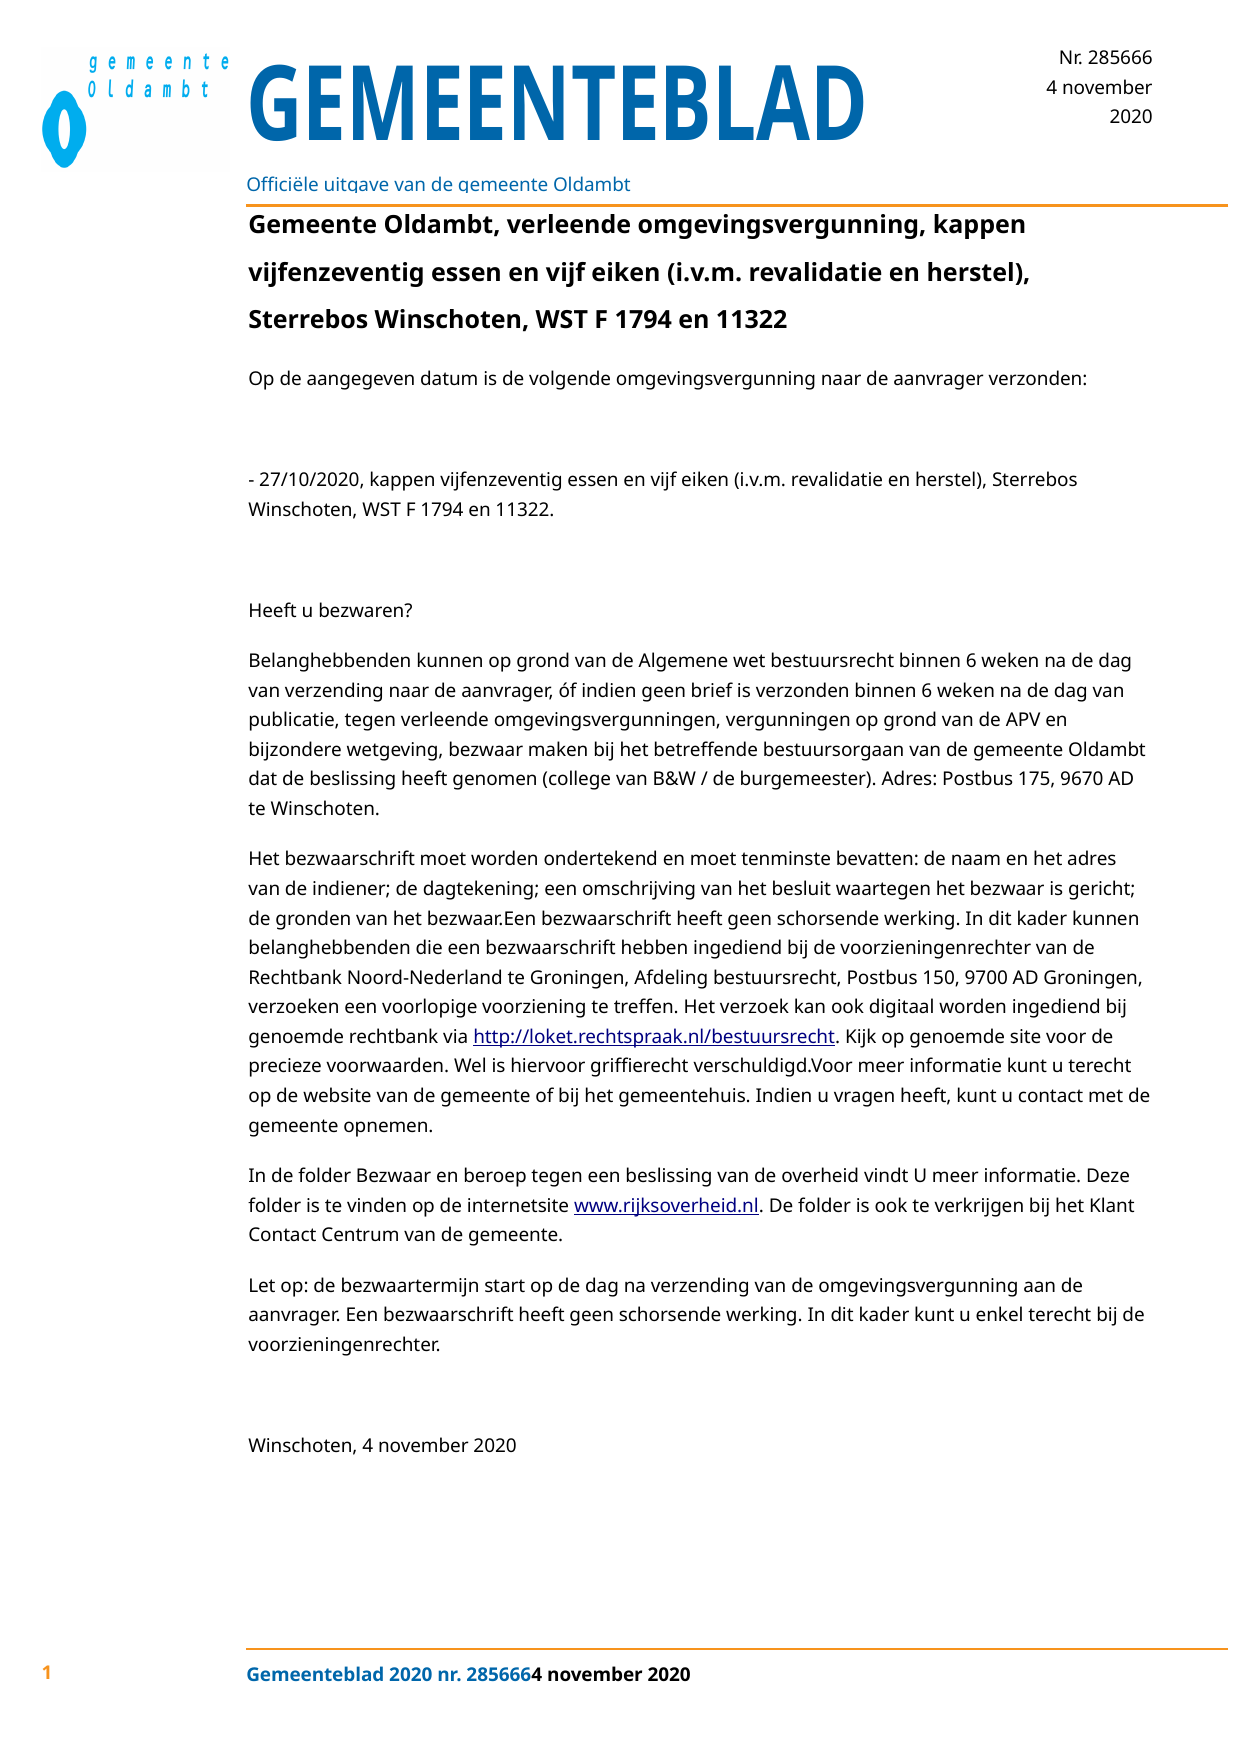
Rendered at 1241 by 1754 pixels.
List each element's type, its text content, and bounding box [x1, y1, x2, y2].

text In de folder Bezwaar en beroep tegen een beslissing van de overheid vindt U meer informatie. Deze folder is te vinden op de internetsite www.rijksoverheid.nl. De folder is ook te verkrijgen bij het Klant Contact Centrum van de gemeente. [248, 1162, 1152, 1247]
text Het bezwaarschrift moet worden ondertekend en moet tenminste bevatten: de naam en het adres van de indiener; de dagtekening; een omschrijving van het besluit waartegen het bezwaar is gericht; de gronden van het bezwaar.Een bezwaarschrift heeft geen schorsende werking. In dit kader kunnen belanghebbenden die een bezwaarschrift hebben ingediend bij de voorzieningenrechter van de Rechtbank Noord-Nederland te Groningen, Afdeling bestuursrecht, Postbus 150, 9700 AD Groningen, verzoeken een voorlopige voorziening te treffen. Het verzoek kan ook digitaal worden ingediend bij genoemde rechtbank via http://loket.rechtspraak.nl/bestuursrecht. Kijk op genoemde site voor de precieze voorwaarden. Wel is hiervoor griffierecht verschuldigd.Voor meer informatie kunt u terecht op de website van de gemeente of bij het gemeentehuis. Indien u vragen heeft, kunt u contact met de gemeente opnemen. [248, 846, 1152, 1137]
text Winschoten, 4 november 2020 [248, 1432, 1152, 1457]
text Belanghebbenden kunnen op grond van de Algemene wet bestuursrecht binnen 6 weken na de dag van verzending naar de aanvrager, óf indien geen brief is verzonden binnen 6 weken na de dag van publicatie, tegen verleende omgevingsvergunningen, vergunningen op grond van de APV en bijzondere wetgeving, bezwaar maken bij het betreffende bestuursorgaan van de gemeente Oldambt dat de beslissing heeft genomen (college van B&W / de burgemeester). Adres: Postbus 175, 9670 AD te Winschoten. [248, 647, 1152, 821]
picture [41, 47, 231, 172]
text Op de aangegeven datum is de volgende omgevingsvergunning naar de aanvrager verzonden: [248, 366, 1152, 391]
text Gemeente Oldambt, verleende omgevingsvergunning, kappen vijfenzeventig essen en vijf eiken (i.v.m. revalidatie en herstel), Sterrebos Winschoten, WST F 1794 en 11322 [248, 207, 1152, 336]
text Heeft u bezwaren? [248, 597, 1152, 622]
text - 27/10/2020, kappen vijfenzeventig essen en vijf eiken (i.v.m. revalidatie en herstel), Sterrebos Winschoten, WST F 1794 en 11322. [248, 466, 1152, 522]
text Let op: de bezwaartermijn start op de dag na verzending van de omgevingsvergunning aan de aanvrager. Een bezwaarschrift heeft geen schorsende werking. In dit kader kunt u enkel terecht bij de voorzieningenrechter. [248, 1272, 1152, 1357]
